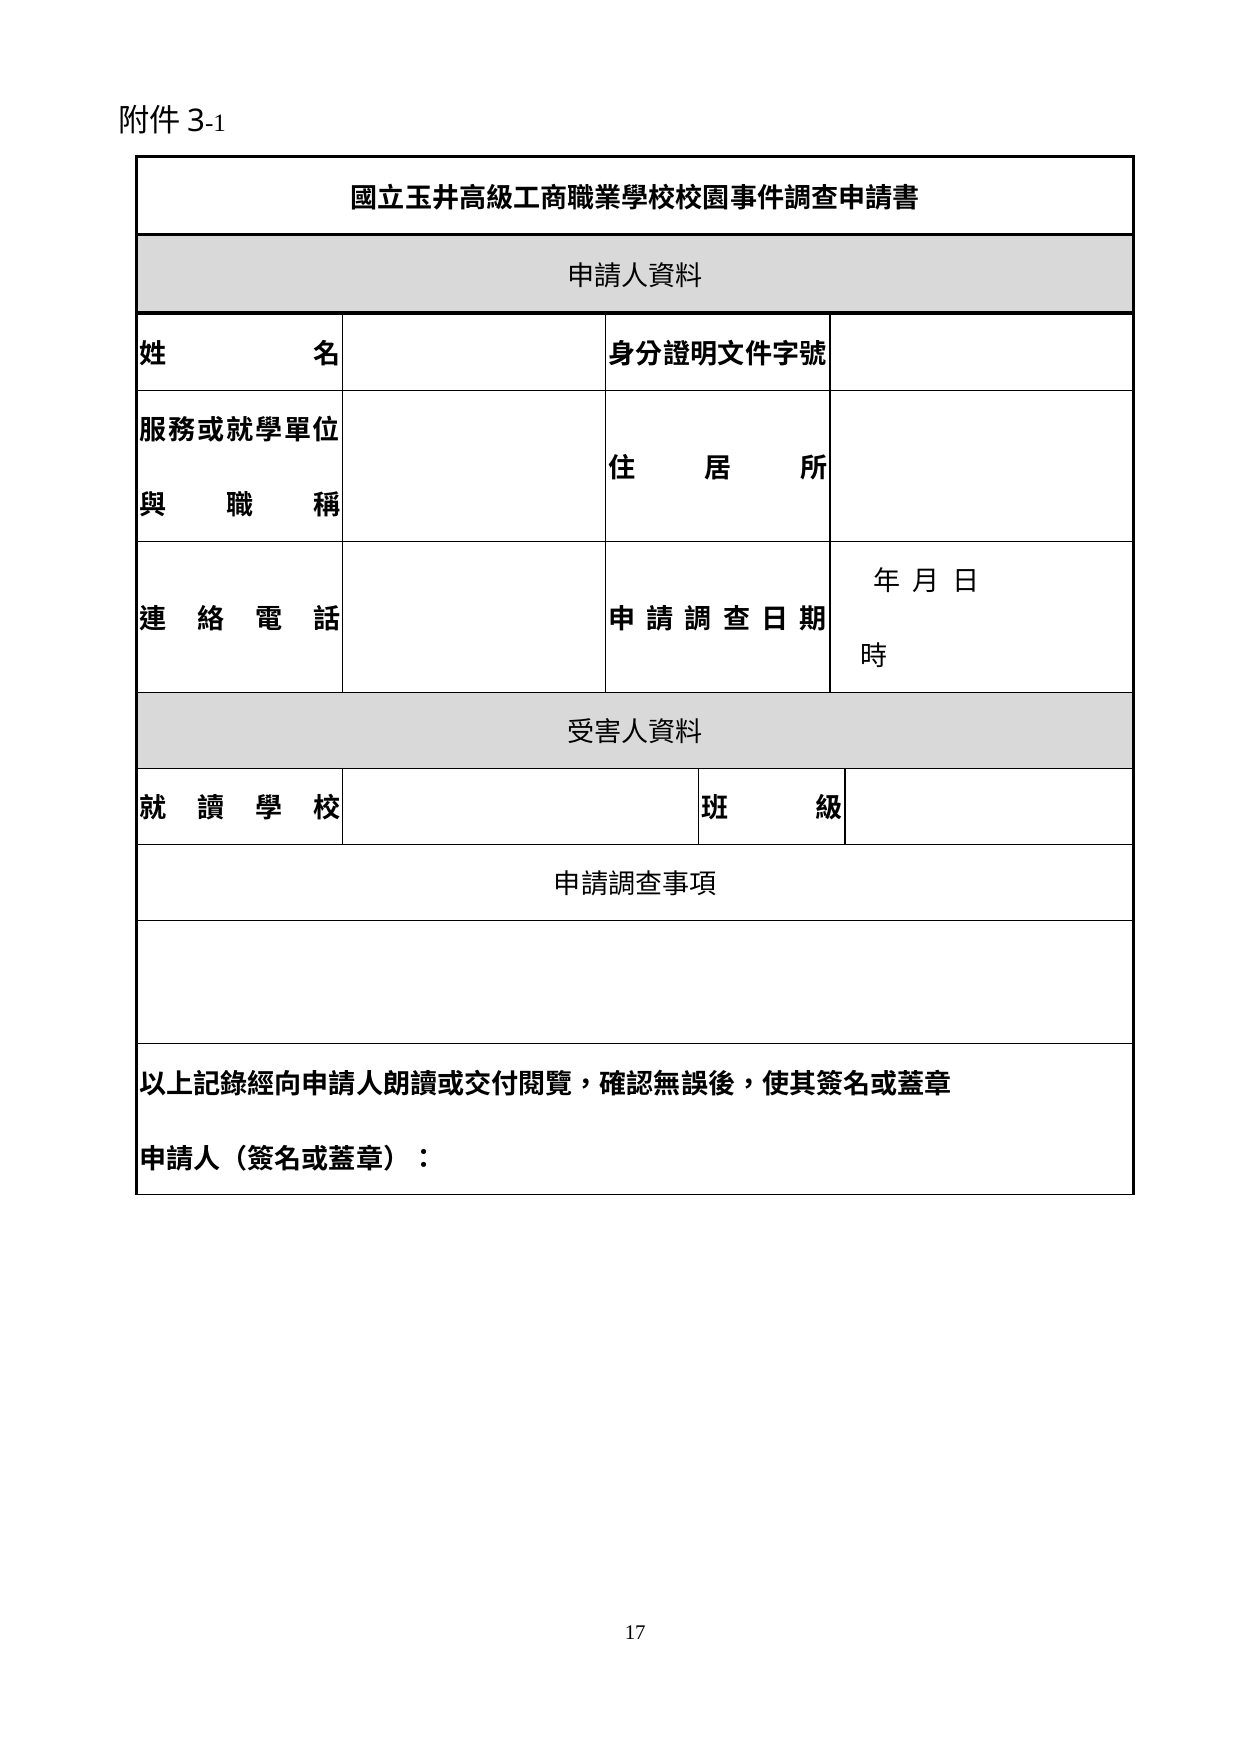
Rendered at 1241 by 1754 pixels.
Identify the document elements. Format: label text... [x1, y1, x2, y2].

table_header 國立玉井高級工商職業學校校園事件調查申請書 [138, 158, 1132, 233]
table_cell 班級 [699, 769, 844, 844]
table_cell [831, 391, 1132, 541]
table_cell 申請人資料 [138, 236, 1132, 311]
table_cell [138, 921, 1132, 1043]
table_cell 身分證明文件字號 [606, 315, 829, 389]
table_cell 申請調查事項 [138, 845, 1132, 920]
table_cell 服務或就學單位與職稱 [138, 391, 342, 541]
table_cell 年 月 日 時 [831, 542, 1132, 692]
table_cell 受害人資料 [138, 693, 1132, 768]
table_cell [343, 769, 698, 844]
text 附件3-1 [118, 80, 1152, 155]
table_cell [343, 542, 605, 692]
table_cell [343, 391, 605, 541]
table_cell 住居所 [606, 391, 829, 541]
table_cell [343, 315, 605, 389]
table_cell 以上記錄經向申請人朗讀或交付閱覽，確認無誤後，使其簽名或蓋章 申請人（簽名或蓋章）： [138, 1044, 1132, 1194]
table_cell 連絡電話 [138, 542, 342, 692]
table_cell [846, 769, 1132, 844]
table_cell 姓名 [138, 315, 342, 389]
table_cell 申請調查日期 [606, 542, 829, 692]
table_cell [831, 315, 1132, 389]
table_cell 就讀學校 [138, 769, 342, 844]
